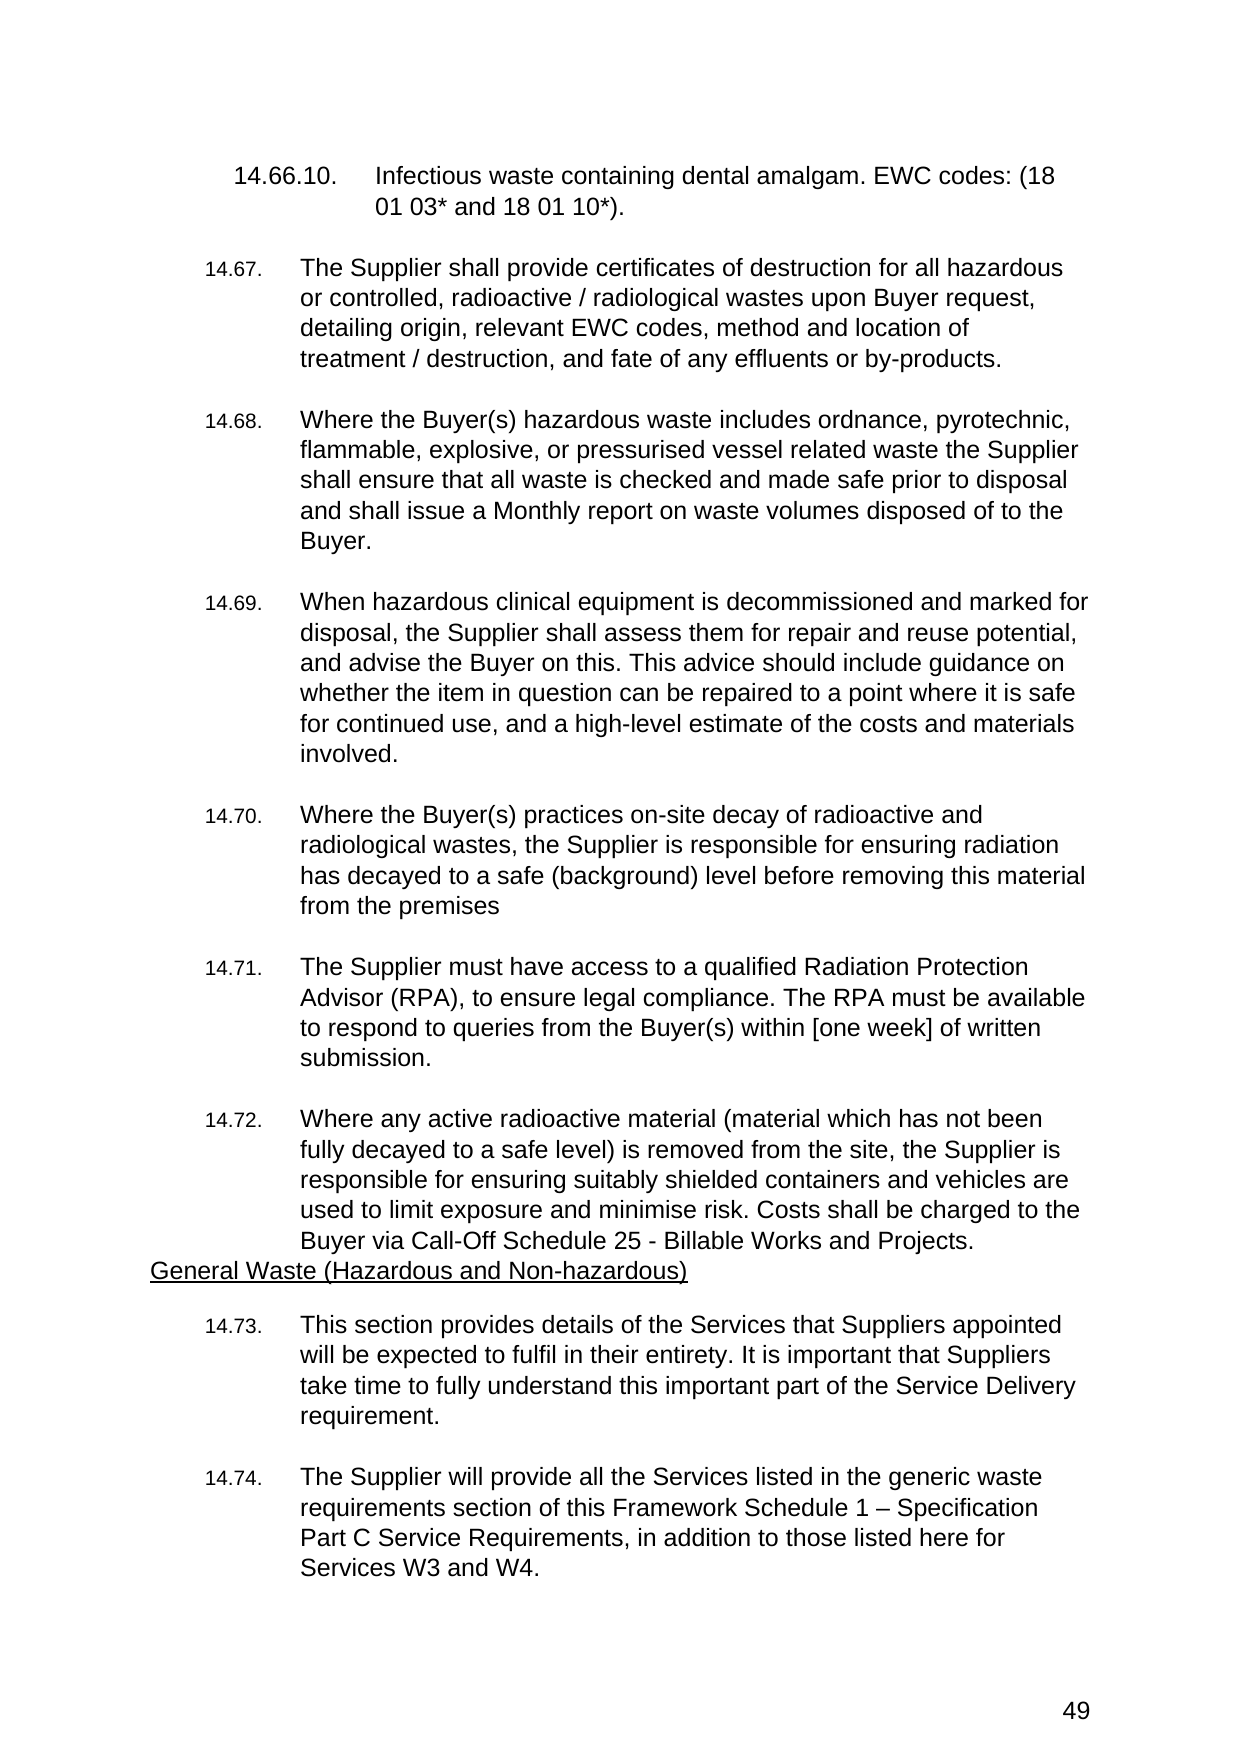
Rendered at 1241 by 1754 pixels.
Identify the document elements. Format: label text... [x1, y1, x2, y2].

list This section provides details of the Services that Suppliers appointed will be expected to fulfil in their entirety. It is important that Suppliers take time to fully understand this important part of the Service Delivery requirement. [262, 1310, 1090, 1430]
list Infectious waste containing dental amalgam. EWC codes: (18 01 03* and 18 01 10*). [337, 161, 1090, 220]
list When hazardous clinical equipment is decommissioned and marked for disposal, the Supplier shall assess them for repair and reuse potential, and advise the Buyer on this. This advice should include guidance on whether the item in question can be repaired to a point where it is safe for continued use, and a high-level estimate of the costs and materials involved. [262, 587, 1090, 768]
list The Supplier shall provide certificates of destruction for all hazardous or controlled, radioactive / radiological wastes upon Buyer request, detailing origin, relevant EWC codes, method and location of treatment / destruction, and fate of any effluents or by-products. [262, 252, 1090, 372]
list Where the Buyer(s) practices on-site decay of radioactive and radiological wastes, the Supplier is responsible for ensuring radiation has decayed to a safe (background) level before removing this material from the premises [262, 800, 1090, 920]
list The Supplier must have access to a qualified Radiation Protection Advisor (RPA), to ensure legal compliance. The RPA must be available to respond to queries from the Buyer(s) within [one week] of written submission. [262, 952, 1090, 1072]
list The Supplier will provide all the Services listed in the generic waste requirements section of this Framework Schedule 1 – Specification Part C Service Requirements, in addition to those listed here for Services W3 and W4. [262, 1462, 1090, 1582]
list Where any active radioactive material (material which has not been fully decayed to a safe level) is removed from the site, the Supplier is responsible for ensuring suitably shielded containers and vehicles are used to limit exposure and minimise risk. Costs shall be charged to the Buyer via Call-Off Schedule 25 - Billable Works and Projects. [262, 1104, 1090, 1254]
subtitle General Waste (Hazardous and Non-hazardous) [150, 1256, 1090, 1285]
list Where the Buyer(s) hazardous waste includes ordnance, pyrotechnic, flammable, explosive, or pressurised vessel related waste the Supplier shall ensure that all waste is checked and made safe prior to disposal and shall issue a Monthly report on waste volumes disposed of to the Buyer. [262, 404, 1090, 555]
